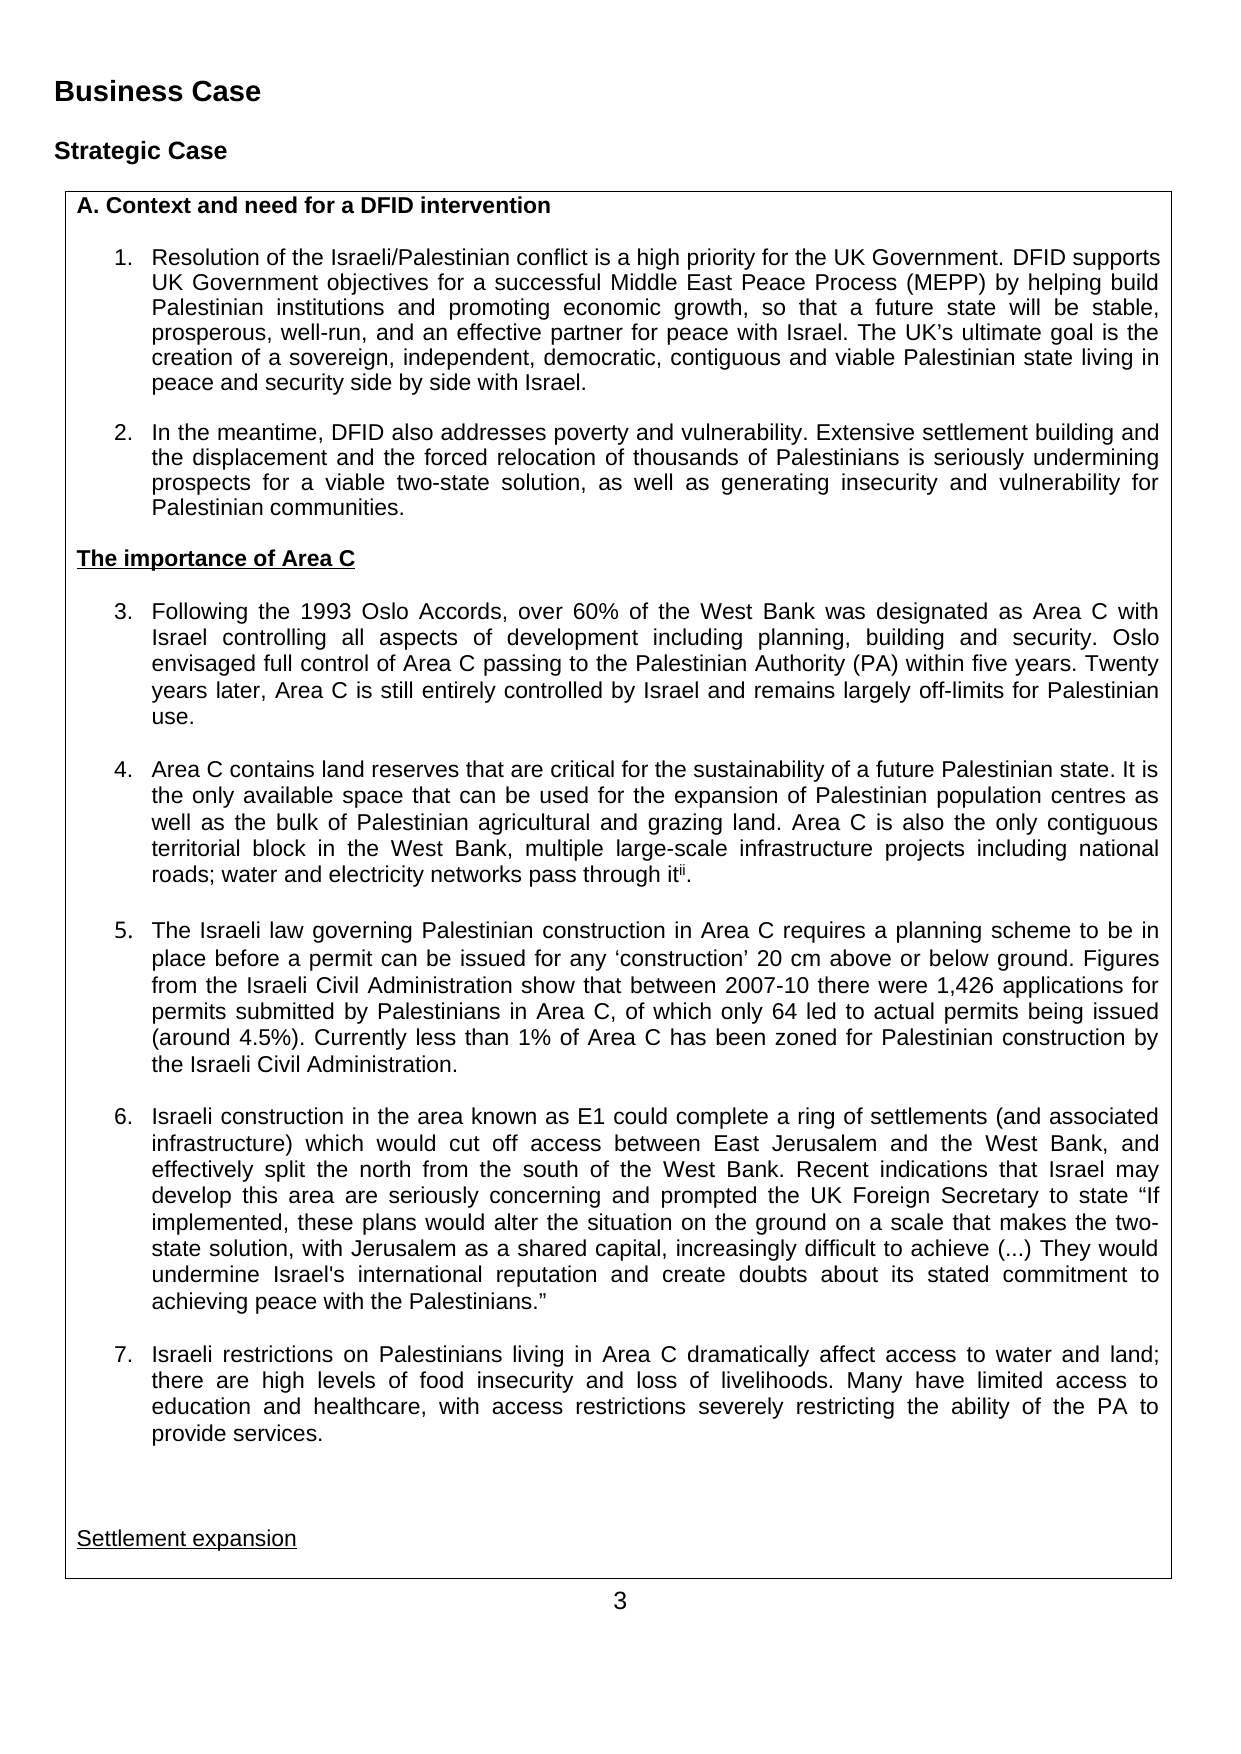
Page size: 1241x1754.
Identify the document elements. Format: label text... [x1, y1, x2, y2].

text Strategic Case [54, 136, 1092, 165]
text Business Case [54, 74, 1092, 107]
table_header A. Context and need for a DFID intervention Resolution of the Israeli/Palestinian conflict is a high priority for the UK Government. DFID supports UK Government objectives for a successful Middle East Peace Process (MEPP) by helping build Palestinian institutions and promoting economic growth, so that a future state will be stable, prosperous, well-run, and an effective partner for peace with Israel. The UK’s ultimate goal is the creation of a sovereign, independent, democratic, contiguous and viable Palestinian state living in peace and security side by side with Israel. In the meantime, DFID also addresses poverty and vulnerability. Extensive settlement building and the displacement and the forced relocation of thousands of Palestinians is seriously undermining prospects for a viable two-state solution, as well as generating insecurity and vulnerability for Palestinian communities. The importance of Area C Following the 1993 Oslo Accords, over 60% of the West Bank was designated as Area C with Israel controlling all aspects of development including planning, building and security. Oslo envisaged full control of Area C passing to the Palestinian Authority (PA) within five years. Twenty years later, Area C is still entirely controlled by Israel and remains largely off-limits for Palestinian use. Area C contains land reserves that are critical for the sustainability of a future Palestinian state. It is the only available space that can be used for the expansion of Palestinian population centres as well as the bulk of Palestinian agricultural and grazing land. Area C is also the only contiguous territorial block in the West Bank, multiple large-scale infrastructure projects including national roads; water and electricity networks pass through it. The Israeli law governing Palestinian construction in Area C requires a planning scheme to be in place before a permit can be issued for any ‘construction’ 20 cm above or below ground. Figures from the Israeli Civil Administration show that between 2007-10 there were 1,426 applications for permits submitted by Palestinians in Area C, of which only 64 led to actual permits being issued (around 4.5%). Currently less than 1% of Area C has been zoned for Palestinian construction by the Israeli Civil Administration. Israeli construction in the area known as E1 could complete a ring of settlements (and associated infrastructure) which would cut off access between East Jerusalem and the West Bank, and effectively split the north from the south of the West Bank. Recent indications that Israel may develop this area are seriously concerning and prompted the UK Foreign Secretary to state “If implemented, these plans would alter the situation on the ground on a scale that makes the two-state solution, with Jerusalem as a shared capital, increasingly difficult to achieve (...) They would undermine Israel's international reputation and create doubts about its stated commitment to achieving peace with the Palestinians.” Israeli restrictions on Palestinians living in Area C dramatically affect access to water and land; there are high levels of food insecurity and loss of livelihoods. Many have limited access to education and healthcare, with access restrictions severely restricting the ability of the PA to provide services. Settlement expansion Since 1967, Israel has established about 250 settlements (residential and others) in the West Bank and East Jerusalem. The UK considers settlements to be illegal under International Humanitarian Law and strongly opposes their construction, which has a corrosive impact on the peace process and makes a two state solution harder to achieve. In addition approximately 100 “outposts” have been erected by settlers which are illegal also under Israeli law but nonetheless can receive state supplied services such as water and electricity. There are approximately twice the numbers of settlers (300,000) as there are Palestinians (150,000) living in Area C. Over 60% of the Palestinian-owned structures demolished in 2011 were located in areas close to settlements. The total settler population is estimated at approximately 500,000; its rate of growth during the past decade stood at a yearly average of 5.3% (excluding East Jerusalem), compared to 1.8% by the Israeli population as a whole. The vulnerability of East Jerusalem UK policy is that Jerusalem is a permanent status issue to be negotiated between the parties.East Jerusalem (70.5 km2) was annexed, against International law, by Israel in 1967. Israel maintains full control over East Jerusalem, and rejects the applicability of international law there. Israeli policies in East Jerusalem (e.g. settlements construction, the building of the barrier, revocation of residency rights) are changing its status and separating it and its population from the rest of the West Bank. As in Area C, Israel has failed to provide adequate zoning and planning. 35% of land in East Jerusalem has been confiscated for Israeli Settlement use. Only 13% is zoned for Palestinian construction, much of which is already built up. At least 33% of all Palestinian homes in East Jerusalem lack Israeli-issued building permits, potentially placing at least 93,100 residents at risk of displacement. Building permits are very rarely conceded to Palestinians in East Jerusalem. Gaza: from crisis to crisis Gaza remains subject to a highly restrictive access regime. This severely hinders economic growth, slows reconstruction (including of homes damaged as a result of conflict) and affects access to livelihoods (farmers have limited access to land in the buffer zone near the Israeli border, and fishermen can only fish within a few miles of the coast). As a result of these movement and access restrictions, recurring armed conflict and an overcrowded environment, around 80% of Gazan households are dependent on aid to meet their basic needs. According to a recent study ‘The enforcement and expansion of restricted access measures have exposed residents of these areas to serious threats to their physical safety, led to the repeated destruction of greenhouses, orchards, fields and homes, devastated local livelihoods and forcibly displaced entire families. OCHA estimates that approximately 113,000 people, or 7.5% of Gaza’s total population, are affected by the ‘Access Restricted Area’”. The escalation of violence between Israel and Hamas from 18 – 23 November 2012 once again highlighted and exacerbated the extreme vulnerability of the population of Gaza. Some 158 Gazans were killed, more than 11,000 were temporarily displaced and some 298 homes were severely damaged in Israeli air strikes. NEED FOR INTERVENTION Forced evictions, demolitions and displacement continued in 2012 in Area C and East Jerusalem at a rate similar to 2011 (2011 saw a marked increase, compared to previous years). In total, over 600 Palestinian structures were demolished, including at least 189 residential structures. 880 Palestinians, more than half of them (468) children were displaced as a result of these demolitions. Another 4,102 people were otherwise affected, for example due to demolitions of animal shelters, water cisterns and other structures related to their livelihood or because of the destruction of infrastructure, including roads. Displacement and movement and access restrictions in Gaza are affecting livelihoods and increasing poverty and aid dependency. Displacement in Gaza exacerbates the poor living conditions of the population, 70% of whom are refugees from other areas and 80% of whom are already dependent on international aid. NRC’s work in Gaza focuses on supporting Palestinian refugees to prove ownership rights, such proof being necessary to enforce housing, land and property rights including seeking redress for destruction of property and facilitating access to agricultural land in the buffer zone. There are two key reasons why intervention is needed, both of which should be seen alongside the continuing diplomatic push to halt illegal settlement expansion: Demolitions, evictions, forced relocation and displacement violate fundamental human rights, increase insecurity, affect livelihood structures, reduce sources of income and lower living standards. Housing Land and Property (HLP) violations also increase dependency on humanitarian assistance and have a range of negative psycho-social impacts, particularly on children. Demolitions, evictions, forced relocation and displacement threaten the viability of the two-state solution. Population displacement threatens to further reduce Palestinian presence in Area C and East Jerusalem threatening the viability of a two-state solution. A more stable Palestinian population in these areas that is less vulnerable to demolition and displacements is necessary to keep the two state solution alive, reduces the need for humanitarian support and prevents the slide into poverty. Lack of political progress in the peace process has meant that Israel continues to implement a discriminatory and illegal planning regime in Area C and East Jerusalem. Under International Humanitarian Law (IHL), Israel, as the occupying power, is permitted to implement a planning regime in Area C and East Jerusalem, but this regime must be for the benefit of the Palestinian population. A planning regime that discriminates against Palestinians, is excessively restrictive and does not allow for natural population growth contravenes IHL. Palestinians in Area C are governed not by Israeli domestic law but by a combination of Ottoman, British and Jordanian law amended by more than 1,600 Israeli military orders. However, given the lack of Palestinian sovereignty over Area C, the only real means of redress for Palestinians is the Israeli military legal system. This causes serious inequalities in the application and effects of the law. There are a number of measures which impact Palestinian access to and/or ownership of property. These include denial of land registration for Palestinians, declarations of ‘state land’ and ‘closed military zones’, requisition/land seizure orders for the expropriation of property, and construction of the separation barrier. The legal system in East Jerusalem is distinct to that in Area C, but equally complex. There is a political and institutional vacuum of Palestinian authorities in East Jerusalem that has had a severe impact on the provision of legal aid services for Palestinians living there. In this context, legal cases often take years and the costs are very high. Consequently Palestinians have very little access to justice and, for many, accessing legal aid is the only way that they can defend their housing, land and property rights. Therefore this business case seeks to address the need to improve access to justice by providing free legal counseling and representation for Palestinians facing HLP violations in East Jerusalem, Area C and Gaza. Effective legal action can result in the temporary suspension of demolition orders, evictions and forcible transfers. While this is rarely a permanent solution, it at least buys time for vulnerable families to stay where they are, maintain their livelihoods and continue to defend their rights through the courts. Legal aid in itself is not sufficient to prevent all housing, land and property rights violations since, as outlined above, the policies that lead to these violations are fundamentally at fault. However there is good evidence that without legal aid the number of demolitions would be even higher and the Palestinian population in Area C and East Jerusalem would decrease even more rapidly. For example, in 2012 legal aid provided through the Norwegian Refugee Council (NRC) resulted in the temporary suspension of 104 demolition orders in 2011. To increase impact, legal aid should be combined with an advocacy strategy that is informed by legal expertise and live case evidence and that can effectively harness international pressure for policy change. The PA outlined its strategy on Area C in its September 2012 report to the Ad Hoc Liaison Committee. The report calls for a number of actions by the Government of Israel and the international community to prevent displacement. These include support to register land, support to legal procedures to prevent demolitions, and challenging demolitions on basis on international law. The Displacement Working Group (led by UN OCHA), has identified support to legal procedures to prevent displacement as the top priority. Why the UK? The UK is engaged in a number of high level policy fora including the EU Foreign Affairs Committee (FAC), the Ad Hoc Liaison Committee (AHLC) and various local working groups. An intervention in this area allows DFID and the FCO to continue this role and to push for greater political leverage based on solid expertise and evidence from the field. An intervention fits strategically with DFID’s high level objectives as per the revised 2012 Operational Plan including: ‘Strengthen governance and security in fragile and conflict-affected countries and make UK humanitarian response more effective’ and to ‘Improve the coherence and performance of British international development policy in fragile and conflict-affected countries’. An intervention will also complement and strengthens the UK’s other programme work in Area C including: DFID support to the United Nations Relief and Works Agency (UNRWA) to provide essential services to refugees, including those living in Area C. DFID support to the International Committee of the Red Cross (ICRC): The UK provides core financial support to the ICRC, which has provided assistance to communities affected by demolitions and displacement in the West Bank including Area C and East Jerusalem. The UK also provided a £1.5 million contribution to ICRC following the escalation of violence in Gaza in November 2012. DFID support to the Humanitarian Response Fund (HRF): In 2009/10, we provided £1 million to provide emergency support to Palestinians whose homes have been demolished, some of these have been in Area C. DFID support for the Community Resilience & Development Programme (CRDP) for Area C and East Jerusalem aims to improve public and social infrastructure, enhance economic opportunities through support to livelihoods, improve access to and protection of natural resources and uphold the rights of Palestinian citizens through legal protection, advocacy and community participation and mobilization DFID is considering further programmes of support to provide humanitarian aid in Area C and to develop masterplans for Palestinian communities. The Gaza element of this intervention will feed into DFID’s developing work on Movement and Access restrictions which aims to take advantage of opportunities for change in this area presented in the context of the recent (November 2012) ceasefire between Hamas and Israel. [66, 192, 1171, 1578]
